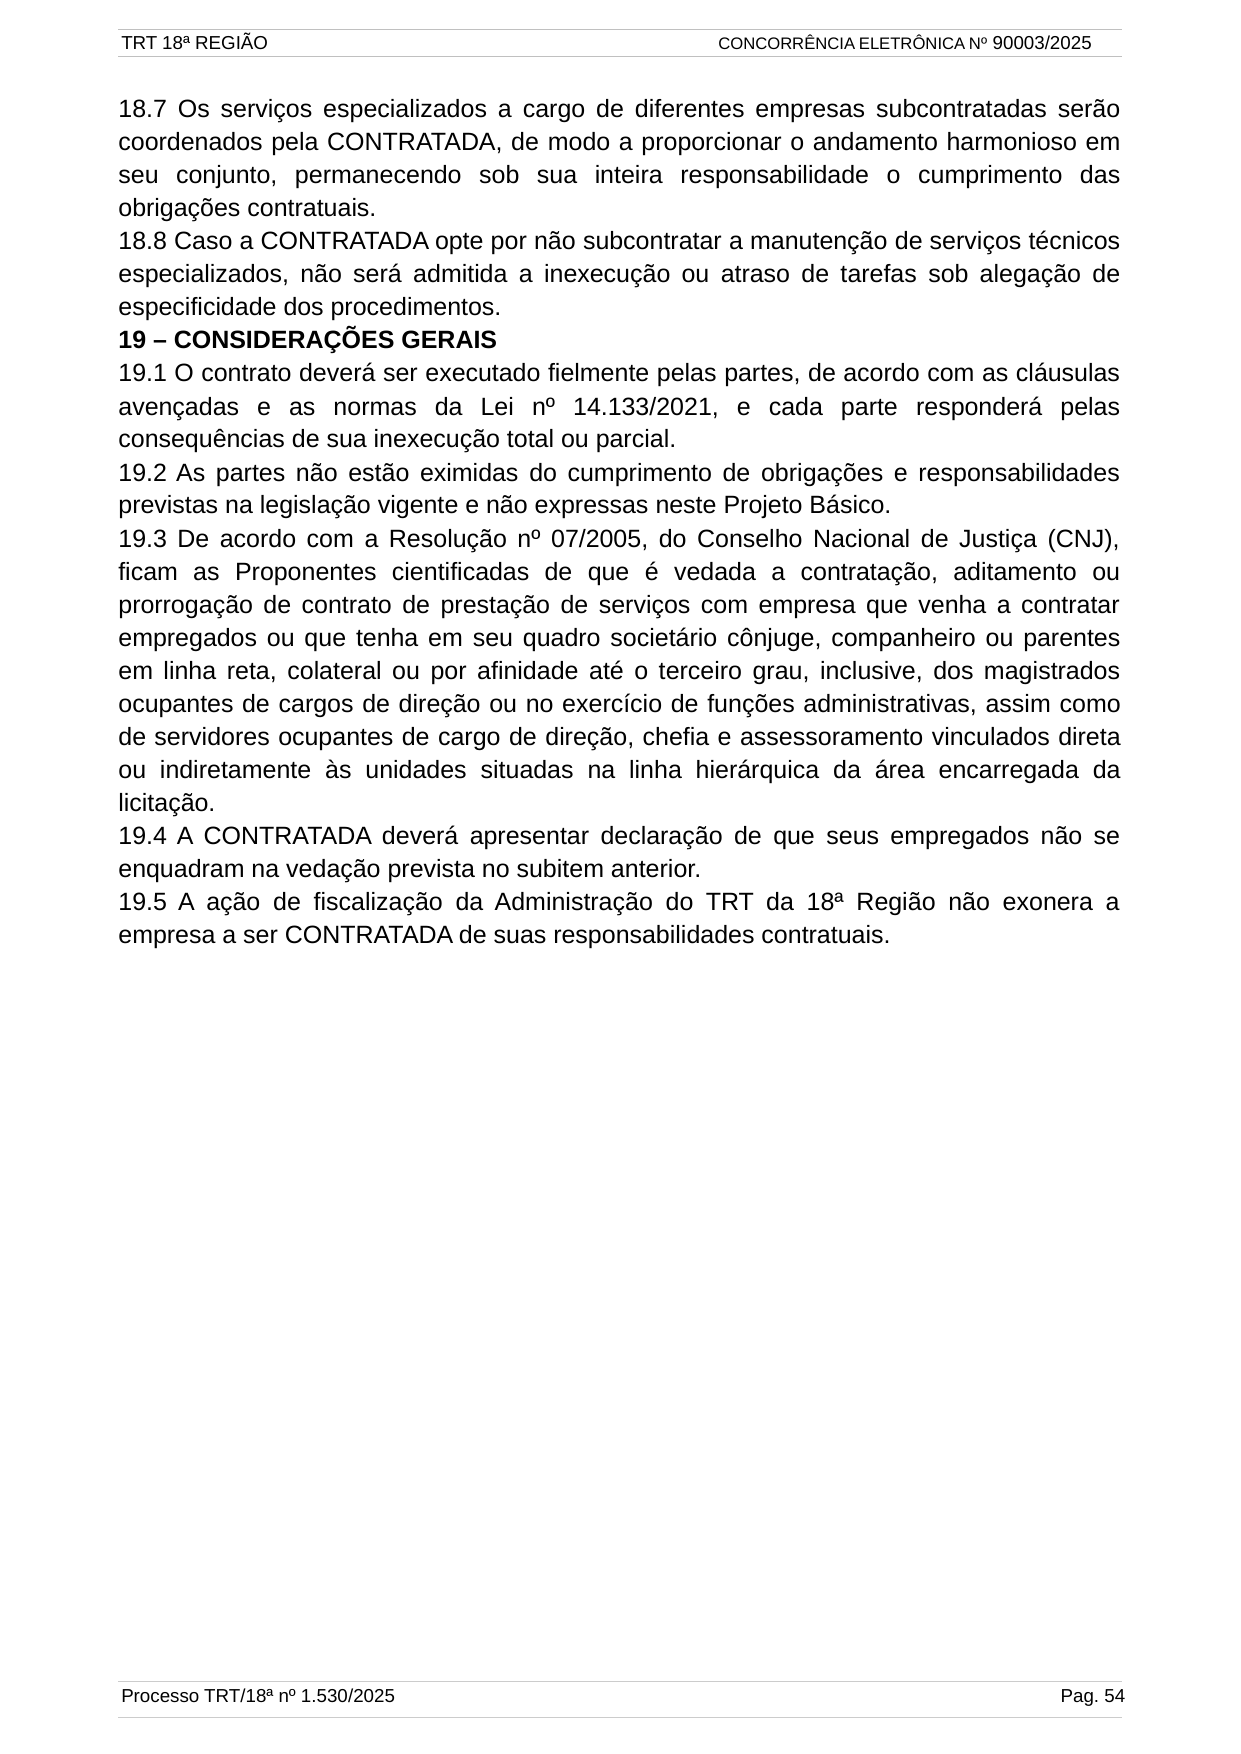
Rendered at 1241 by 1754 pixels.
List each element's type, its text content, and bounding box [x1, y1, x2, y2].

text 18.7 Os serviços especializados a cargo de diferentes empresas subcontratadas serão coordenados pela CONTRATADA, de modo a proporcionar o andamento harmonioso em seu conjunto, permanecendo sob sua inteira responsabilidade o cumprimento das obrigações contratuais. [118, 94, 1122, 222]
text 19.2 As partes não estão eximidas do cumprimento de obrigações e responsabilidades previstas na legislação vigente e não expressas neste Projeto Básico. [118, 457, 1122, 519]
text 19.3 De acordo com a Resolução nº 07/2005, do Conselho Nacional de Justiça (CNJ), ficam as Proponentes cientificadas de que é vedada a contratação, aditamento ou prorrogação de contrato de prestação de serviços com empresa que venha a contratar empregados ou que tenha em seu quadro societário cônjuge, companheiro ou parentes em linha reta, colateral ou por afinidade até o terceiro grau, inclusive, dos magistrados ocupantes de cargos de direção ou no exercício de funções administrativas, assim como de servidores ocupantes de cargo de direção, chefia e assessoramento vinculados direta ou indiretamente às unidades situadas na linha hierárquica da área encarregada da licitação. [118, 523, 1122, 816]
text 19.4 A CONTRATADA deverá apresentar declaração de que seus empregados não se enquadram na vedação prevista no subitem anterior. [118, 821, 1122, 882]
text 19 – CONSIDERAÇÕES GERAIS [118, 325, 1122, 354]
text 19.1 O contrato deverá ser executado fielmente pelas partes, de acordo com as cláusulas avençadas e as normas da Lei nº 14.133/2021, e cada parte responderá pelas consequências de sua inexecução total ou parcial. [118, 358, 1122, 453]
text 19.5 A ação de fiscalização da Administração do TRT da 18ª Região não exonera a empresa a ser CONTRATADA de suas responsabilidades contratuais. [118, 887, 1122, 948]
text 18.8 Caso a CONTRATADA opte por não subcontratar a manutenção de serviços técnicos especializados, não será admitida a inexecução ou atraso de tarefas sob alegação de especificidade dos procedimentos. [118, 226, 1122, 321]
